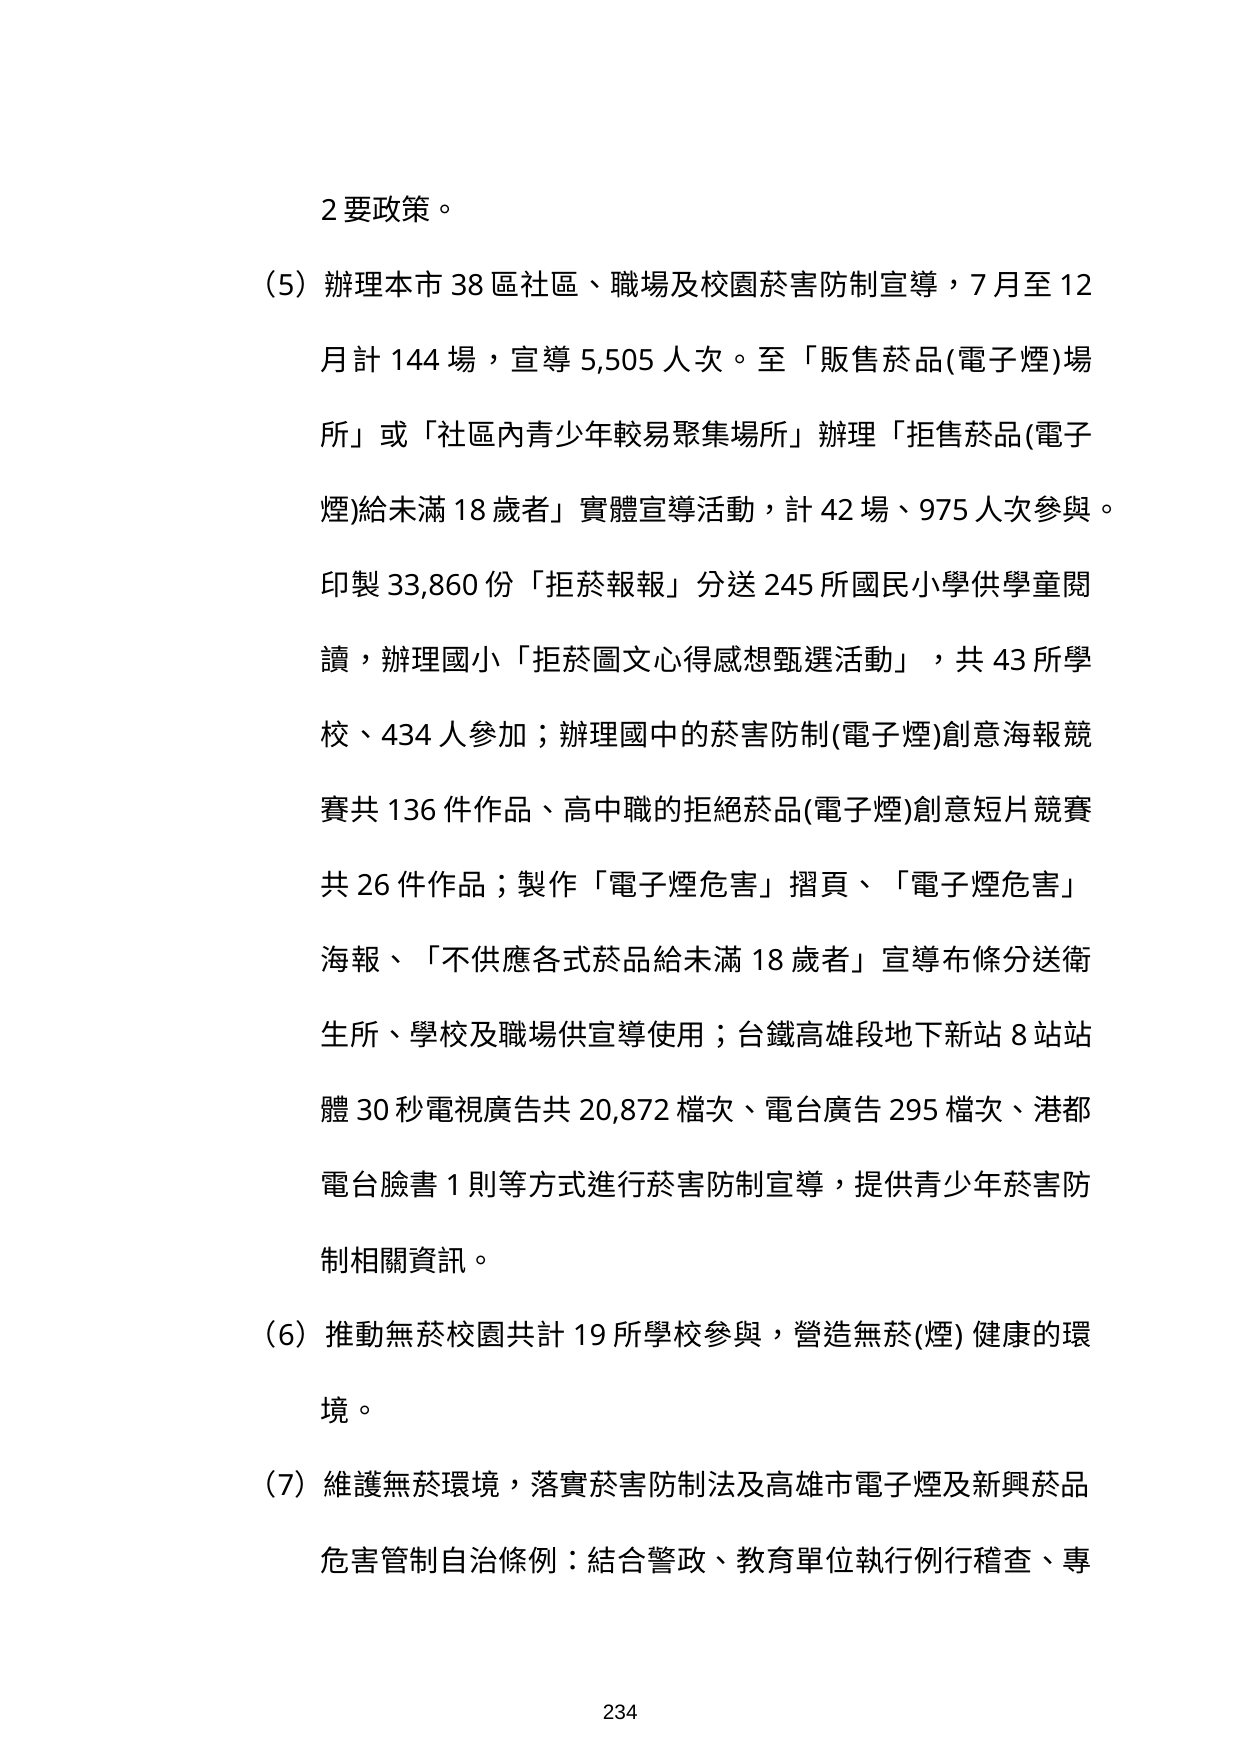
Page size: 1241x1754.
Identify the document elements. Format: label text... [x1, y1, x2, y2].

text （4）辦理吸菸禮節「三不二要」策略，提醒吸菸者在非禁菸區吸菸時要「不邊走邊吸菸、旁邊有人不吸菸、不在共同管線間、陽台吸菸」、「要互相尊重、要到室外空曠處或下風處吸菸」等，並製作吸菸禮節宣導貼紙及單張函文至本市5,916個公寓大廈管理委員會，並請其協助張貼配合吸菸禮節3不2要政策。 [248, 164, 1092, 239]
text （7）維護無菸環境，落實菸害防制法及高雄市電子煙及新興菸品危害管制自治條例：結合警政、教育單位執行例行稽查、專案稽查、聯合稽查及檢舉稽查。110年7月至12月共稽查16,800家，依菸害防制法開立151張行政裁處書，依高雄市電子煙及新興菸品危害管制自治條例開立18張行政裁處書。 [248, 1439, 1092, 1589]
text （5）辦理本市38區社區、職場及校園菸害防制宣導，7月至12月計144場，宣導5,505人次。至「販售菸品(電子煙)場所」或「社區內青少年較易聚集場所」辦理「拒售菸品(電子煙)給未滿18歲者」實體宣導活動，計42場、975人次參與。印製33,860份「拒菸報報」分送245所國民小學供學童閱讀，辦理國小「拒菸圖文心得感想甄選活動」，共43所學校、434人參加；辦理國中的菸害防制(電子煙)創意海報競賽共136件作品、高中職的拒絕菸品(電子煙)創意短片競賽共26件作品；製作「電子煙危害」摺頁、「電子煙危害」海報、「不供應各式菸品給未滿18歲者」宣導布條分送衛生所、學校及職場供宣導使用；台鐵高雄段地下新站8站站體30秒電視廣告共20,872檔次、電台廣告295檔次、港都電台臉書1則等方式進行菸害防制宣導，提供青少年菸害防制相關資訊。 [248, 239, 1092, 1289]
text （6）推動無菸校園共計19所學校參與，營造無菸(煙) 健康的環境。 [248, 1289, 1092, 1439]
